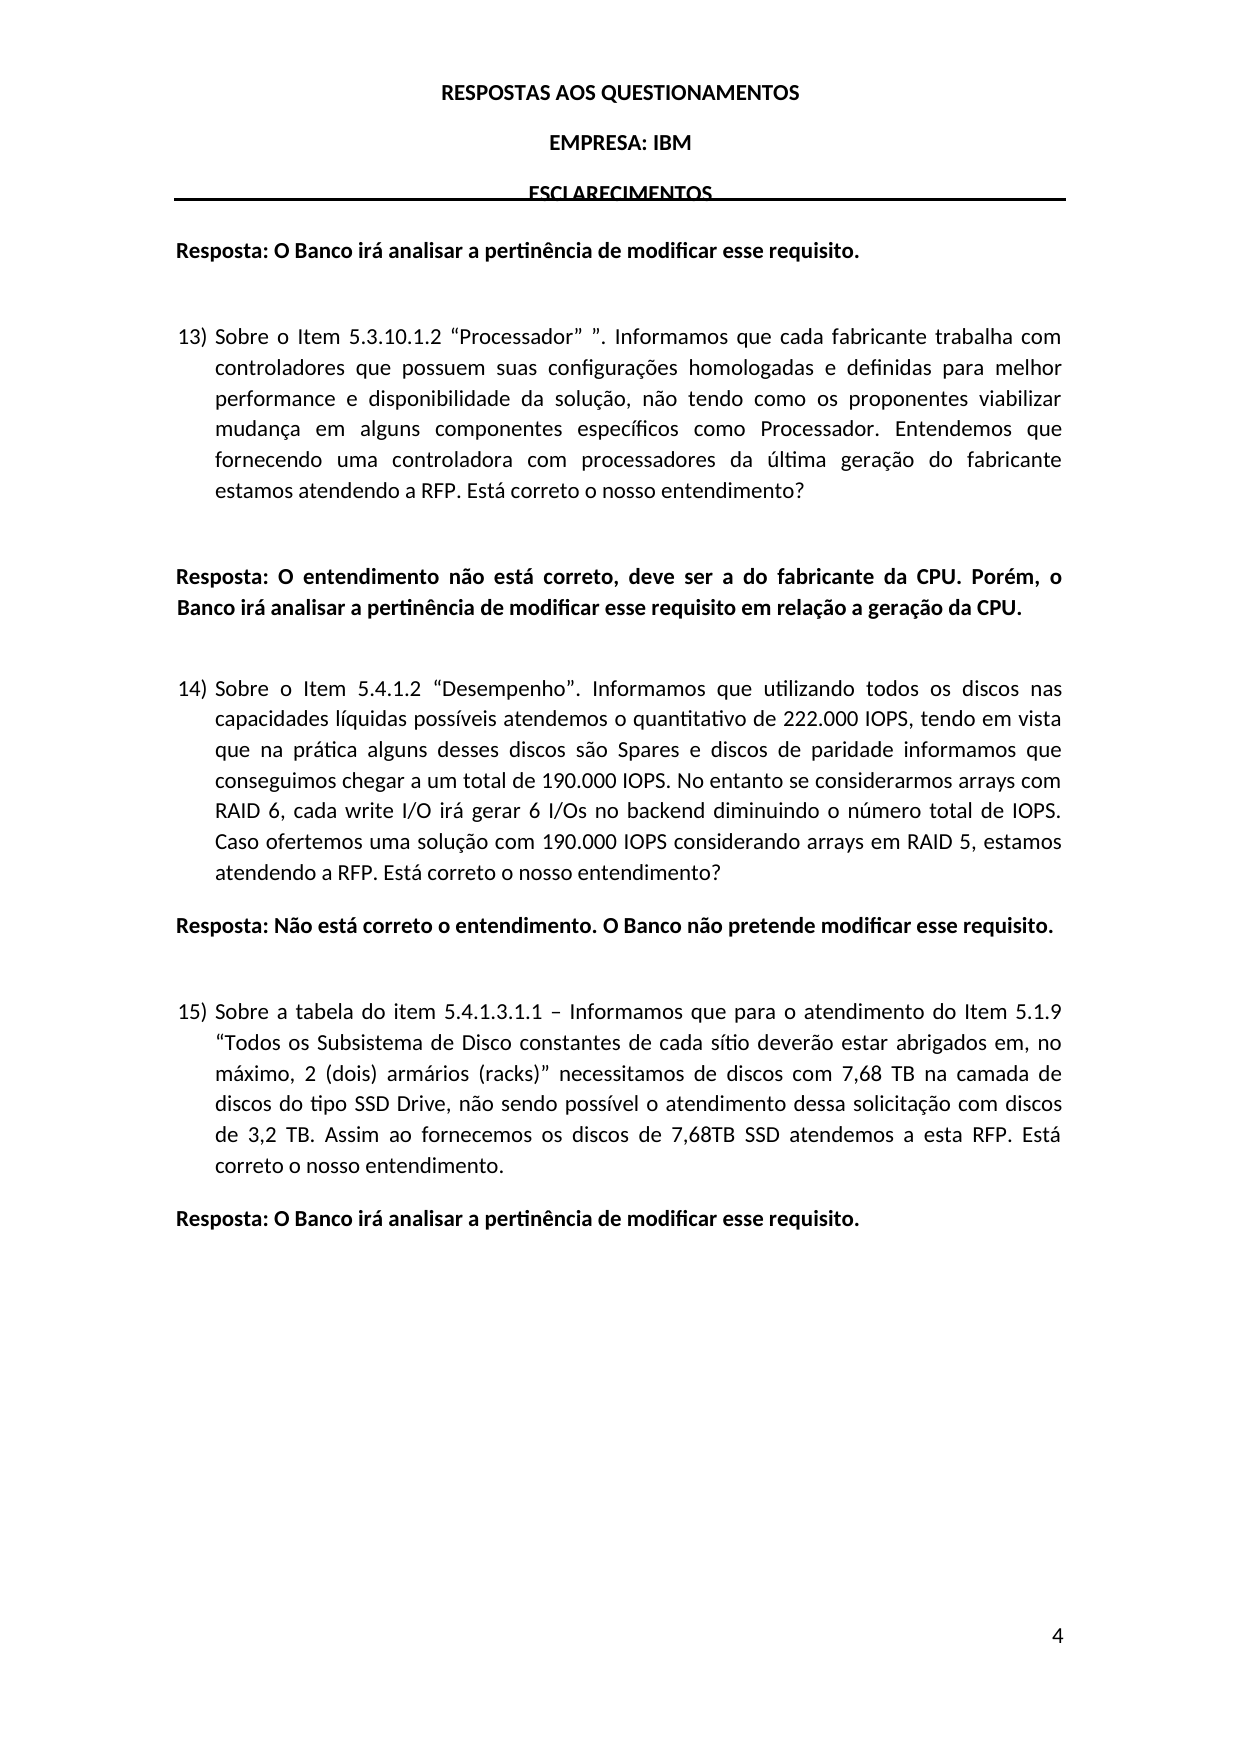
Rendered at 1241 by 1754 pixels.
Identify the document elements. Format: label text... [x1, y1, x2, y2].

text Resposta: O entendimento não está correto, deve ser a do fabricante da CPU. Porém, o Banco irá analisar a pertinência de modificar esse requisito em relação a geração da CPU. [176, 562, 1063, 621]
text Resposta: Não está correto o entendimento. O Banco não pretende modificar esse requisito. [176, 911, 1063, 939]
list Sobre o Item 5.3.10.1.2 “Processador” ”. Informamos que cada fabricante trabalha com controladores que possuem suas configurações homologadas e definidas para melhor performance e disponibilidade da solução, não tendo como os proponentes viabilizar mudança em alguns componentes específicos como Processador. Entendemos que fornecendo uma controladora com processadores da última geração do fabricante estamos atendendo a RFP. Está correto o nosso entendimento? [177, 322, 1063, 504]
list Sobre a tabela do item 5.4.1.3.1.1 – Informamos que para o atendimento do Item 5.1.9 “Todos os Subsistema de Disco constantes de cada sítio deverão estar abrigados em, no máximo, 2 (dois) armários (racks)” necessitamos de discos com 7,68 TB na camada de discos do tipo SSD Drive, não sendo possível o atendimento dessa solicitação com discos de 3,2 TB. Assim ao fornecemos os discos de 7,68TB SSD atendemos a esta RFP. Está correto o nosso entendimento. [177, 997, 1063, 1179]
list Sobre o Item 5.4.1.2 “Desempenho”. Informamos que utilizando todos os discos nas capacidades líquidas possíveis atendemos o quantitativo de 222.000 IOPS, tendo em vista que na prática alguns desses discos são Spares e discos de paridade informamos que conseguimos chegar a um total de 190.000 IOPS. No entanto se considerarmos arrays com RAID 6, cada write I/O irá gerar 6 I/Os no backend diminuindo o número total de IOPS. Caso ofertemos uma solução com 190.000 IOPS considerando arrays em RAID 5, estamos atendendo a RFP. Está correto o nosso entendimento? [177, 674, 1063, 886]
text Resposta: O Banco irá analisar a pertinência de modificar esse requisito. [176, 1204, 1063, 1232]
text Resposta: O Banco irá analisar a pertinência de modificar esse requisito. [176, 236, 1063, 264]
